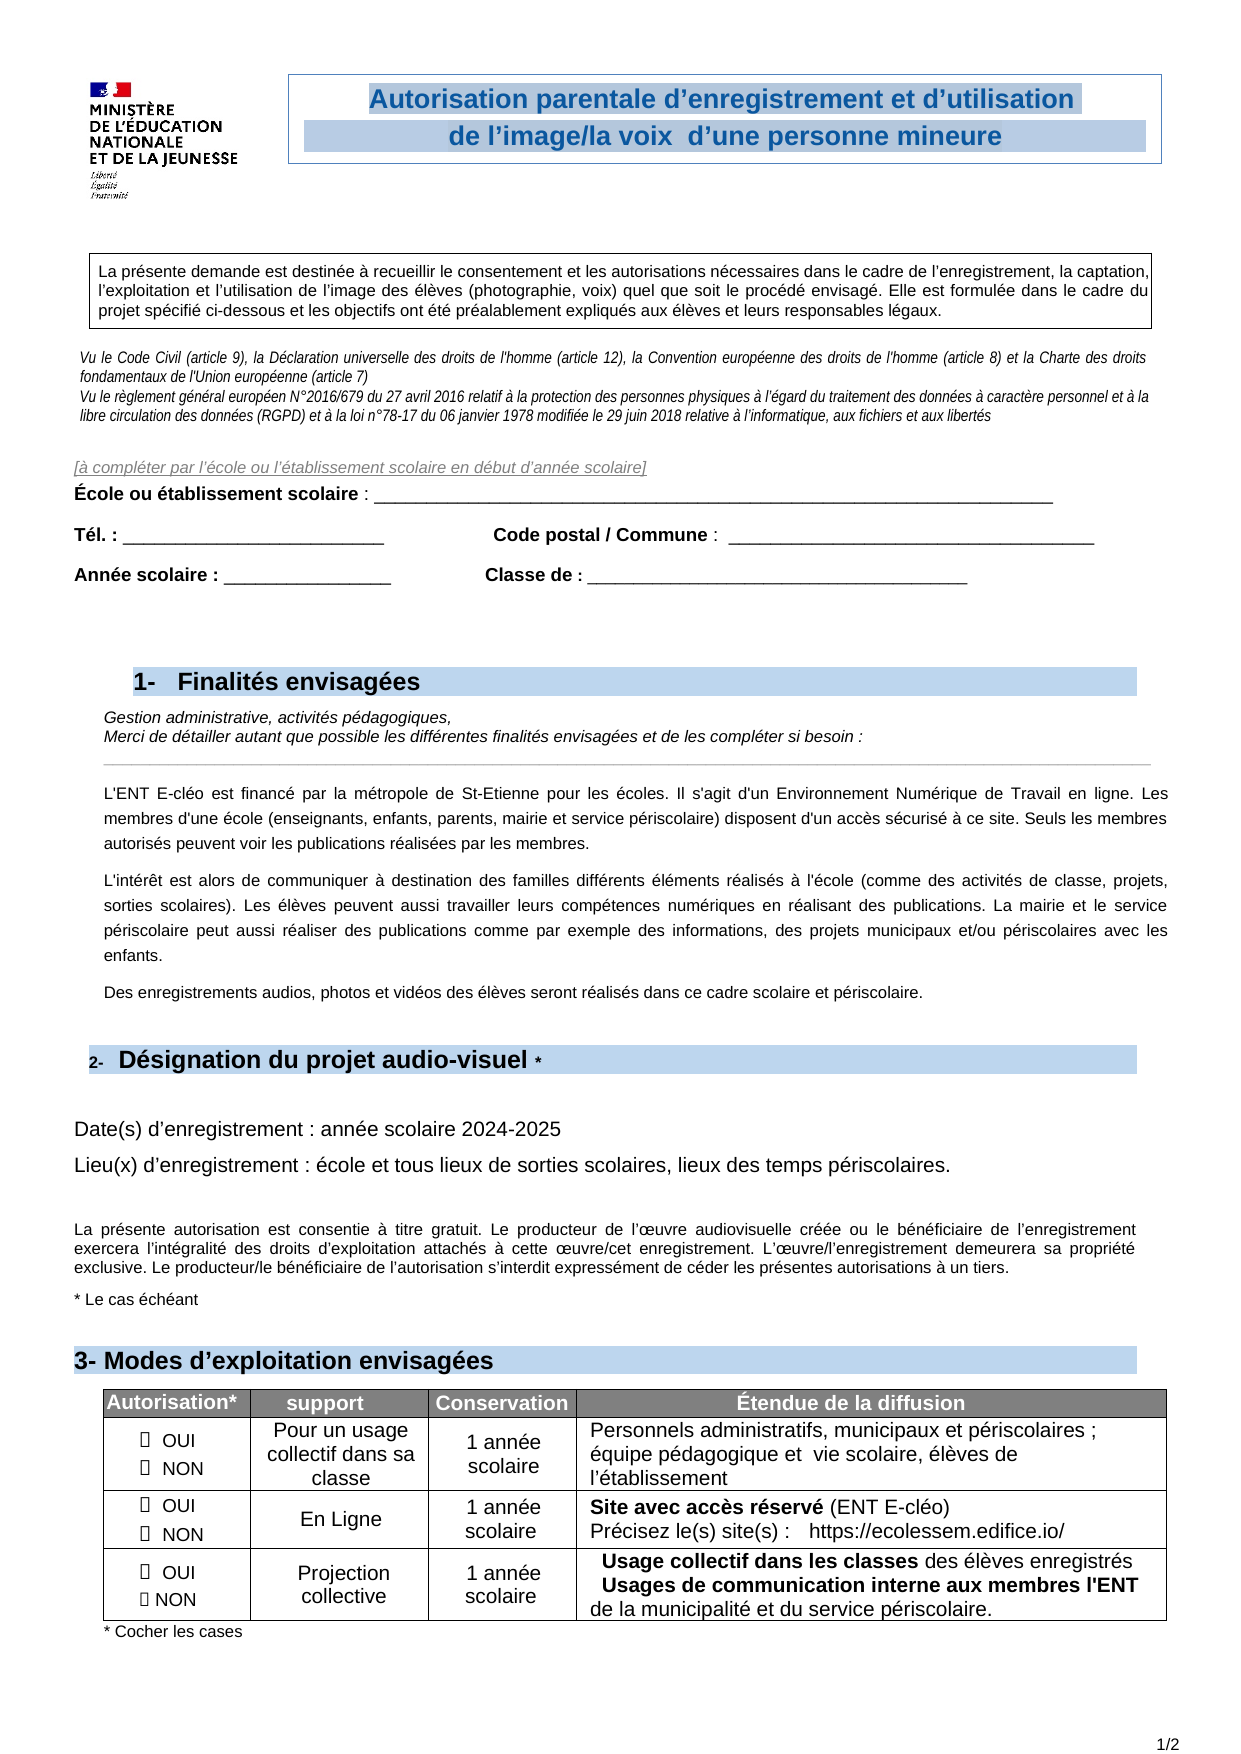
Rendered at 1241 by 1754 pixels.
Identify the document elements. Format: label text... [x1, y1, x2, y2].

list Finalités envisagées [133, 667, 1137, 696]
text L'intérêt est alors de communiquer à destination des familles différents éléments réalisés à l'école (comme des activités de classe, projets, sorties scolaires). Les élèves peuvent aussi travailler leurs compétences numériques en réalisant des publications. La mairie et le service périscolaire peut aussi réaliser des publications comme par exemple des informations, des projets municipaux et/ou périscolaires avec les enfants. [103, 871, 1169, 965]
table_cell 1 année scolaire [429, 1491, 576, 1547]
text École ou établissement scolaire : _________________________________________________________________ [74, 483, 1169, 504]
text L'ENT E-cléo est financé par la métropole de St-Etienne pour les écoles. Il s'agit d'un Environnement Numérique de Travail en ligne. Les membres d'une école (enseignants, enfants, parents, mairie et service périscolaire) disposent d'un accès sécurisé à ce site. Seuls les membres autorisés peuvent voir les publications réalisées par les membres. [103, 784, 1169, 853]
table_cell 1 année scolaire [429, 1549, 576, 1620]
text Merci de détailler autant que possible les différentes finalités envisagées et de les compléter si besoin : [103, 727, 1169, 746]
text La présente demande est destinée à recueillir le consentement et les autorisations nécessaires dans le cadre de l’enregistrement, la captation, l’exploitation et l’utilisation de l’image des élèves (photographie, voix) quel que soit le procédé envisagé. Elle est formulée dans le cadre du projet spécifié ci-dessous et les objectifs ont été préalablement expliqués aux élèves et leurs responsables légaux. [90, 254, 1151, 328]
table_cell Pour un usage collectif dans sa classe [251, 1418, 428, 1489]
table_cell Projection collective [251, 1549, 428, 1620]
table_header Étendue de la diffusion [577, 1390, 1166, 1417]
table_header Conservation [429, 1390, 576, 1417]
table_cell Usage collectif dans les classes des élèves enregistrés Usages de communication interne aux membres l'ENT de la municipalité et du service périscolaire. [577, 1549, 1166, 1620]
text _________________________________________________________________________________________________________________ [103, 746, 1169, 766]
table_header Autorisation* [104, 1390, 250, 1417]
text Date(s) d’enregistrement : année scolaire 2024-2025 [74, 1117, 1137, 1141]
text * Cocher les cases [103, 1621, 1137, 1641]
subtitle Vu le règlement général européen N°2016/679 du 27 avril 2016 relatif à la protection des personnes physiques à l’égard du traitement des données à caractère personnel et à la libre circulation des données (RGPD) et à la loi n°78-17 du 06 janvier 1978 modifiée le 29 juin 2018 relative à l’informatique, aux fichiers et aux libertés [79, 386, 1152, 425]
table_cell 1 année scolaire [429, 1418, 576, 1489]
table_cell En Ligne [251, 1491, 428, 1547]
text La présente autorisation est consentie à titre gratuit. Le producteur de l’œuvre audiovisuelle créée ou le bénéficiaire de l’enregistrement exercera l’intégralité des droits d’exploitation attachés à cette œuvre/cet enregistrement. L’œuvre/l’enregistrement demeurera sa propriété exclusive. Le producteur/le bénéficiaire de l’autorisation s’interdit expressément de céder les présentes autorisations à un tiers. [74, 1220, 1137, 1277]
subtitle de l’image/la voix d’une personne mineure [304, 120, 1146, 152]
list Désignation du projet audio-visuel * [89, 1045, 1137, 1074]
text Tél. : _________________________ Code postal / Commune : ___________________________________ [74, 523, 1169, 545]
table_cell  OUI  NON [104, 1549, 250, 1620]
subtitle Vu le Code Civil (article 9), la Déclaration universelle des droits de l'homme (article 12), la Convention européenne des droits de l'homme (article 8) et la Charte des droits fondamentaux de l'Union européenne (article 7) [79, 348, 1152, 386]
table_cell Site avec accès réservé (ENT E-cléo) Précisez le(s) site(s) : https://ecolessem.edifice.io/ [577, 1491, 1166, 1547]
text Gestion administrative, activités pédagogiques, [103, 708, 1169, 727]
text * Le cas échéant [74, 1290, 1137, 1309]
list Modes d’exploitation envisagées [74, 1346, 1137, 1374]
text Lieu(x) d’enregistrement : école et tous lieux de sorties scolaires, lieux des temps périscolaires. [74, 1153, 1137, 1177]
text [à compléter par l’école ou l’établissement scolaire en début d’année scolaire] [74, 458, 1169, 477]
table_cell  OUI  NON [104, 1491, 250, 1547]
text Des enregistrements audios, photos et vidéos des élèves seront réalisés dans ce cadre scolaire et périscolaire. [103, 983, 1169, 1002]
table_cell Personnels administratifs, municipaux et périscolaires ; équipe pédagogique et vie scolaire, élèves de l’établissement [577, 1418, 1166, 1489]
text Année scolaire : ________________ Classe de : _________________________________________ [74, 564, 1169, 586]
table_cell  OUI  NON [104, 1418, 250, 1489]
picture [75, 67, 252, 213]
table_header support [251, 1390, 428, 1417]
subtitle Autorisation parentale d’enregistrement et d’utilisation [304, 83, 1146, 114]
